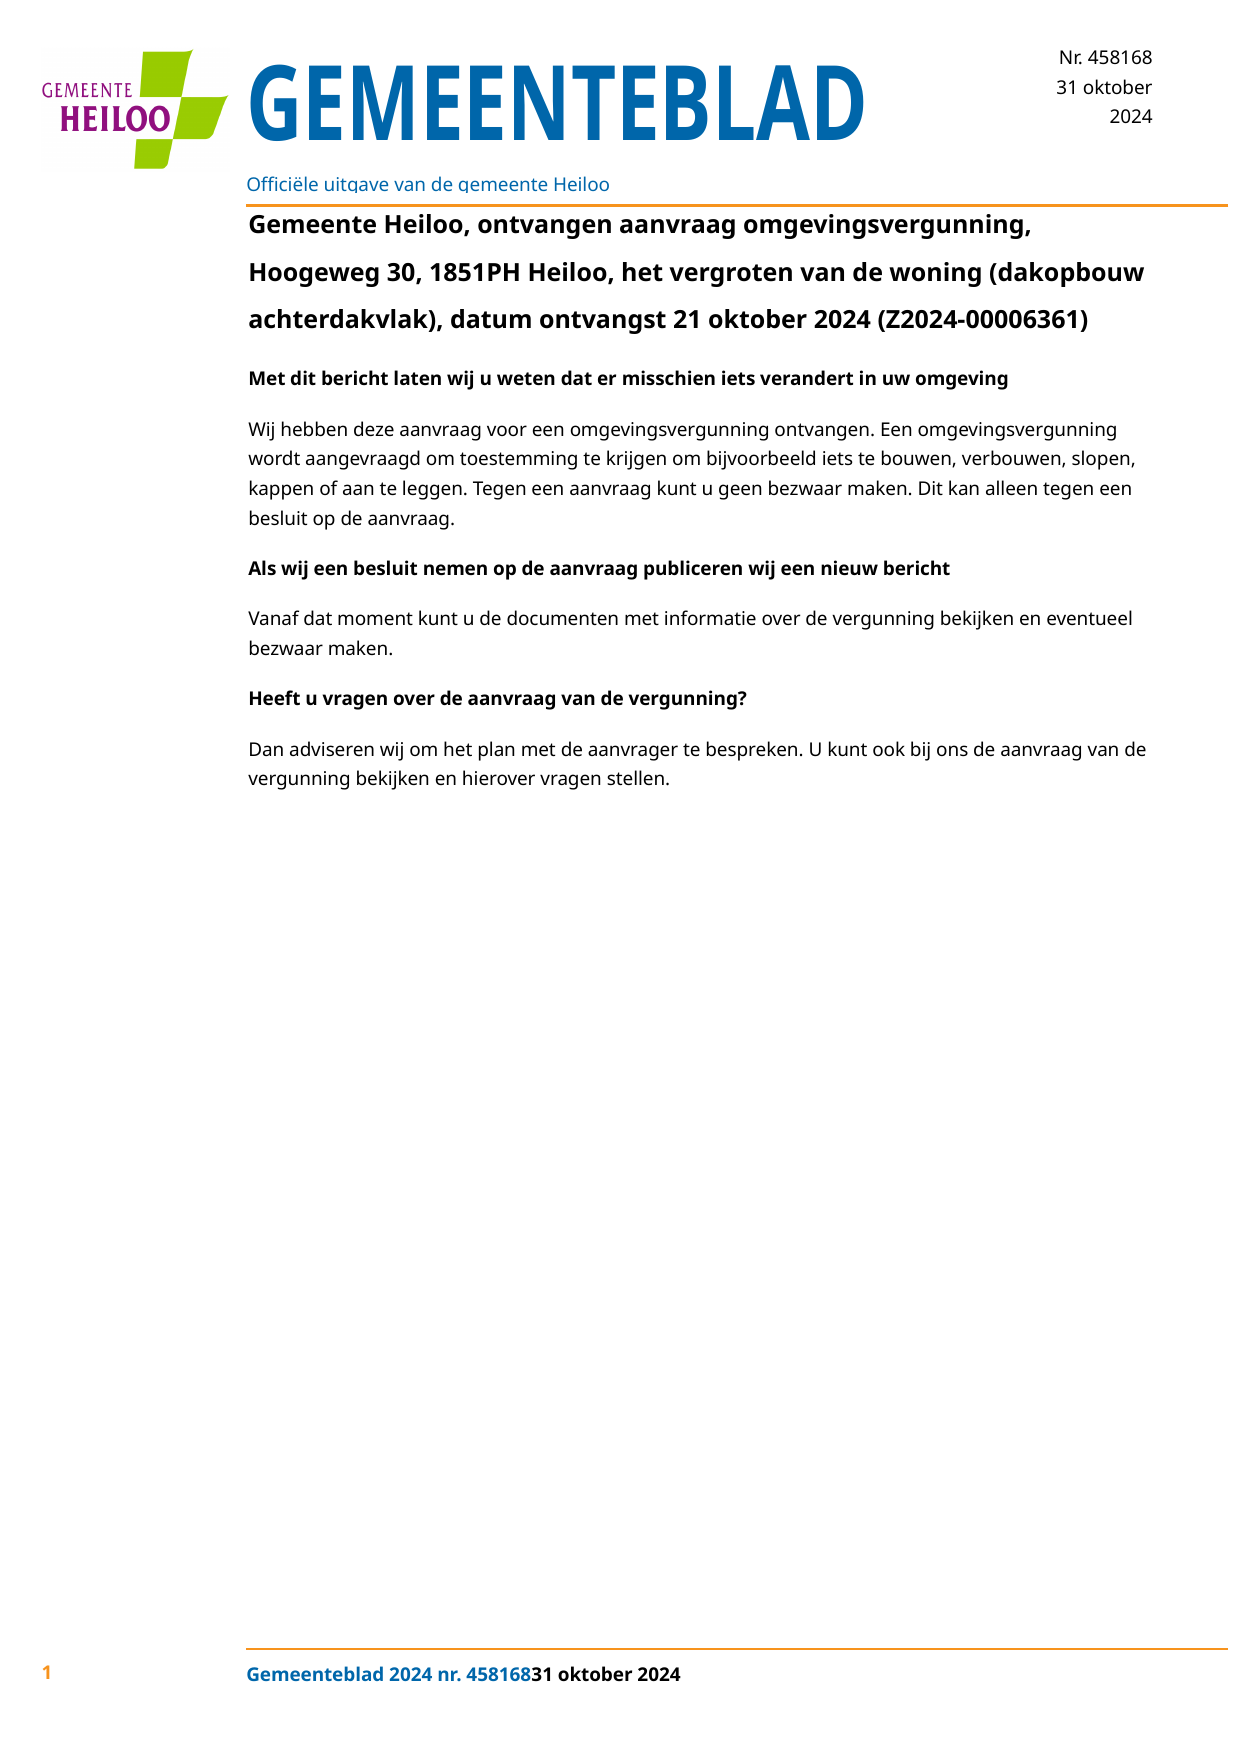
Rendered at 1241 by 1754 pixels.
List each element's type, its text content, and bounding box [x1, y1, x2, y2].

text Gemeente Heiloo, ontvangen aanvraag omgevingsvergunning, Hoogeweg 30, 1851PH Heiloo, het vergroten van de woning (dakopbouw achterdakvlak), datum ontvangst 21 oktober 2024 (Z2024-00006361) [248, 207, 1152, 336]
text Heeft u vragen over de aanvraag van de vergunning? [248, 686, 1152, 711]
text Vanaf dat moment kunt u de documenten met informatie over de vergunning bekijken en eventueel bezwaar maken. [248, 606, 1152, 661]
text Met dit bericht laten wij u weten dat er misschien iets verandert in uw omgeving [248, 366, 1152, 391]
text Als wij een besluit nemen op de aanvraag publiceren wij een nieuw bericht [248, 555, 1152, 581]
text Dan adviseren wij om het plan met de aanvrager te bespreken. U kunt ook bij ons de aanvraag van de vergunning bekijken en hierover vragen stellen. [248, 736, 1152, 791]
picture [41, 47, 231, 172]
text Wij hebben deze aanvraag voor een omgevingsvergunning ontvangen. Een omgevingsvergunning wordt aangevraagd om toestemming te krijgen om bijvoorbeeld iets te bouwen, verbouwen, slopen, kappen of aan te leggen. Tegen een aanvraag kunt u geen bezwaar maken. Dit kan alleen tegen een besluit op de aanvraag. [248, 416, 1152, 530]
